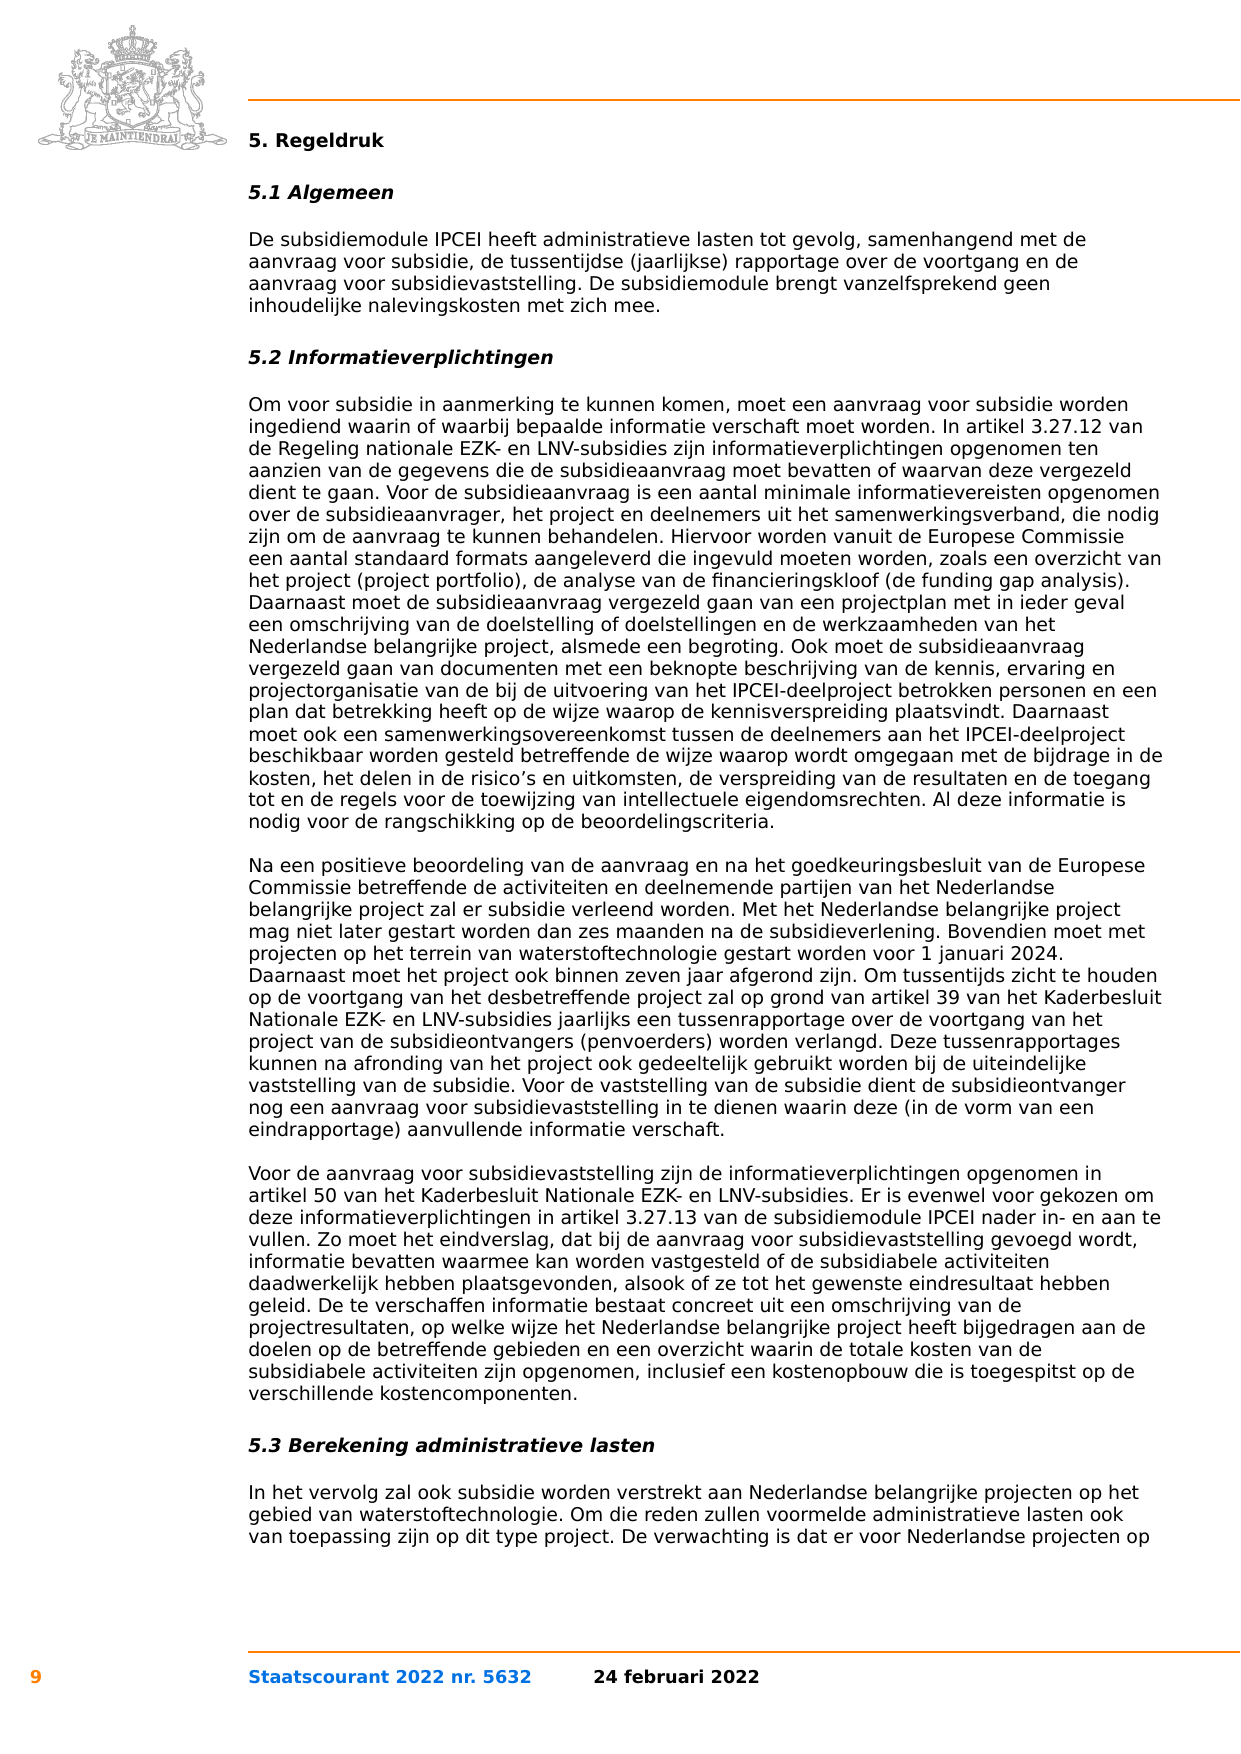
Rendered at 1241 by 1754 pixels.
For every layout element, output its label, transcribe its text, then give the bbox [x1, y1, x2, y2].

text Voor de aanvraag voor subsidievaststelling zijn de informatieverplichtingen opgenomen in artikel 50 van het Kaderbesluit Nationale EZK- en LNV-subsidies. Er is evenwel voor gekozen om deze informatieverplichtingen in artikel 3.27.13 van de subsidiemodule IPCEI nader in- en aan te vullen. Zo moet het eindverslag, dat bij de aanvraag voor subsidievaststelling gevoegd wordt, informatie bevatten waarmee kan worden vastgesteld of de subsidiabele activiteiten daadwerkelijk hebben plaatsgevonden, alsook of ze tot het gewenste eindresultaat hebben geleid. De te verschaffen informatie bestaat concreet uit een omschrijving van de projectresultaten, op welke wijze het Nederlandse belangrijke project heeft bijgedragen aan de doelen op de betreffende gebieden en een overzicht waarin de totale kosten van de subsidiabele activiteiten zijn opgenomen, inclusief een kostenopbouw die is toegespitst op de verschillende kostencomponenten. [248, 1163, 1163, 1404]
text Na een positieve beoordeling van de aanvraag en na het goedkeuringsbesluit van de Europese Commissie betreffende de activiteiten en deelnemende partijen van het Nederlandse belangrijke project zal er subsidie verleend worden. Met het Nederlandse belangrijke project mag niet later gestart worden dan zes maanden na de subsidieverlening. Bovendien moet met projecten op het terrein van waterstoftechnologie gestart worden voor 1 januari 2024. Daarnaast moet het project ook binnen zeven jaar afgerond zijn. Om tussentijds zicht te houden op de voortgang van het desbetreffende project zal op grond van artikel 39 van het Kaderbesluit Nationale EZK- en LNV-subsidies jaarlijks een tussenrapportage over de voortgang van het project van de subsidieontvangers (penvoerders) worden verlangd. Deze tussenrapportages kunnen na afronding van het project ook gedeeltelijk gebruikt worden bij de uiteindelijke vaststelling van de subsidie. Voor de vaststelling van de subsidie dient de subsidieontvanger nog een aanvraag voor subsidievaststelling in te dienen waarin deze (in de vorm van een eindrapportage) aanvullende informatie verschaft. [248, 855, 1163, 1141]
text Om voor subsidie in aanmerking te kunnen komen, moet een aanvraag voor subsidie worden ingediend waarin of waarbij bepaalde informatie verschaft moet worden. In artikel 3.27.12 van de Regeling nationale EZK- en LNV-subsidies zijn informatieverplichtingen opgenomen ten aanzien van de gegevens die de subsidieaanvraag moet bevatten of waarvan deze vergezeld dient te gaan. Voor de subsidieaanvraag is een aantal minimale informatievereisten opgenomen over de subsidieaanvrager, het project en deelnemers uit het samenwerkingsverband, die nodig zijn om de aanvraag te kunnen behandelen. Hiervoor worden vanuit de Europese Commissie een aantal standaard formats aangeleverd die ingevuld moeten worden, zoals een overzicht van het project (project portfolio), de analyse van de financieringskloof (de funding gap analysis). Daarnaast moet de subsidieaanvraag vergezeld gaan van een projectplan met in ieder geval een omschrijving van de doelstelling of doelstellingen en de werkzaamheden van het Nederlandse belangrijke project, alsmede een begroting. Ook moet de subsidieaanvraag vergezeld gaan van documenten met een beknopte beschrijving van de kennis, ervaring en projectorganisatie van de bij de uitvoering van het IPCEI-deelproject betrokken personen en een plan dat betrekking heeft op de wijze waarop de kennisverspreiding plaatsvindt. Daarnaast moet ook een samenwerkingsovereenkomst tussen de deelnemers aan het IPCEI-deelproject beschikbaar worden gesteld betreffende de wijze waarop wordt omgegaan met de bijdrage in de kosten, het delen in de risico’s en uitkomsten, de verspreiding van de resultaten en de toegang tot en de regels voor de toewijzing van intellectuele eigendomsrechten. Al deze informatie is nodig voor de rangschikking op de beoordelingscriteria. [248, 394, 1163, 833]
subtitle 5.3 Berekening administratieve lasten [248, 1434, 1163, 1457]
subtitle 5.1 Algemeen [248, 182, 1163, 204]
subtitle 5.2 Informatieverplichtingen [248, 347, 1163, 369]
subtitle 5. Regeldruk [248, 130, 1163, 152]
picture [38, 25, 227, 150]
text In het vervolg zal ook subsidie worden verstrekt aan Nederlandse belangrijke projecten op het gebied van waterstoftechnologie. Om die reden zullen voormelde administratieve lasten ook van toepassing zijn op dit type project. De verwachting is dat er voor Nederlandse projecten op [248, 1482, 1163, 1547]
text De subsidiemodule IPCEI heeft administratieve lasten tot gevolg, samenhangend met de aanvraag voor subsidie, de tussentijdse (jaarlijkse) rapportage over de voortgang en de aanvraag voor subsidievaststelling. De subsidiemodule brengt vanzelfsprekend geen inhoudelijke nalevingskosten met zich mee. [248, 229, 1163, 317]
